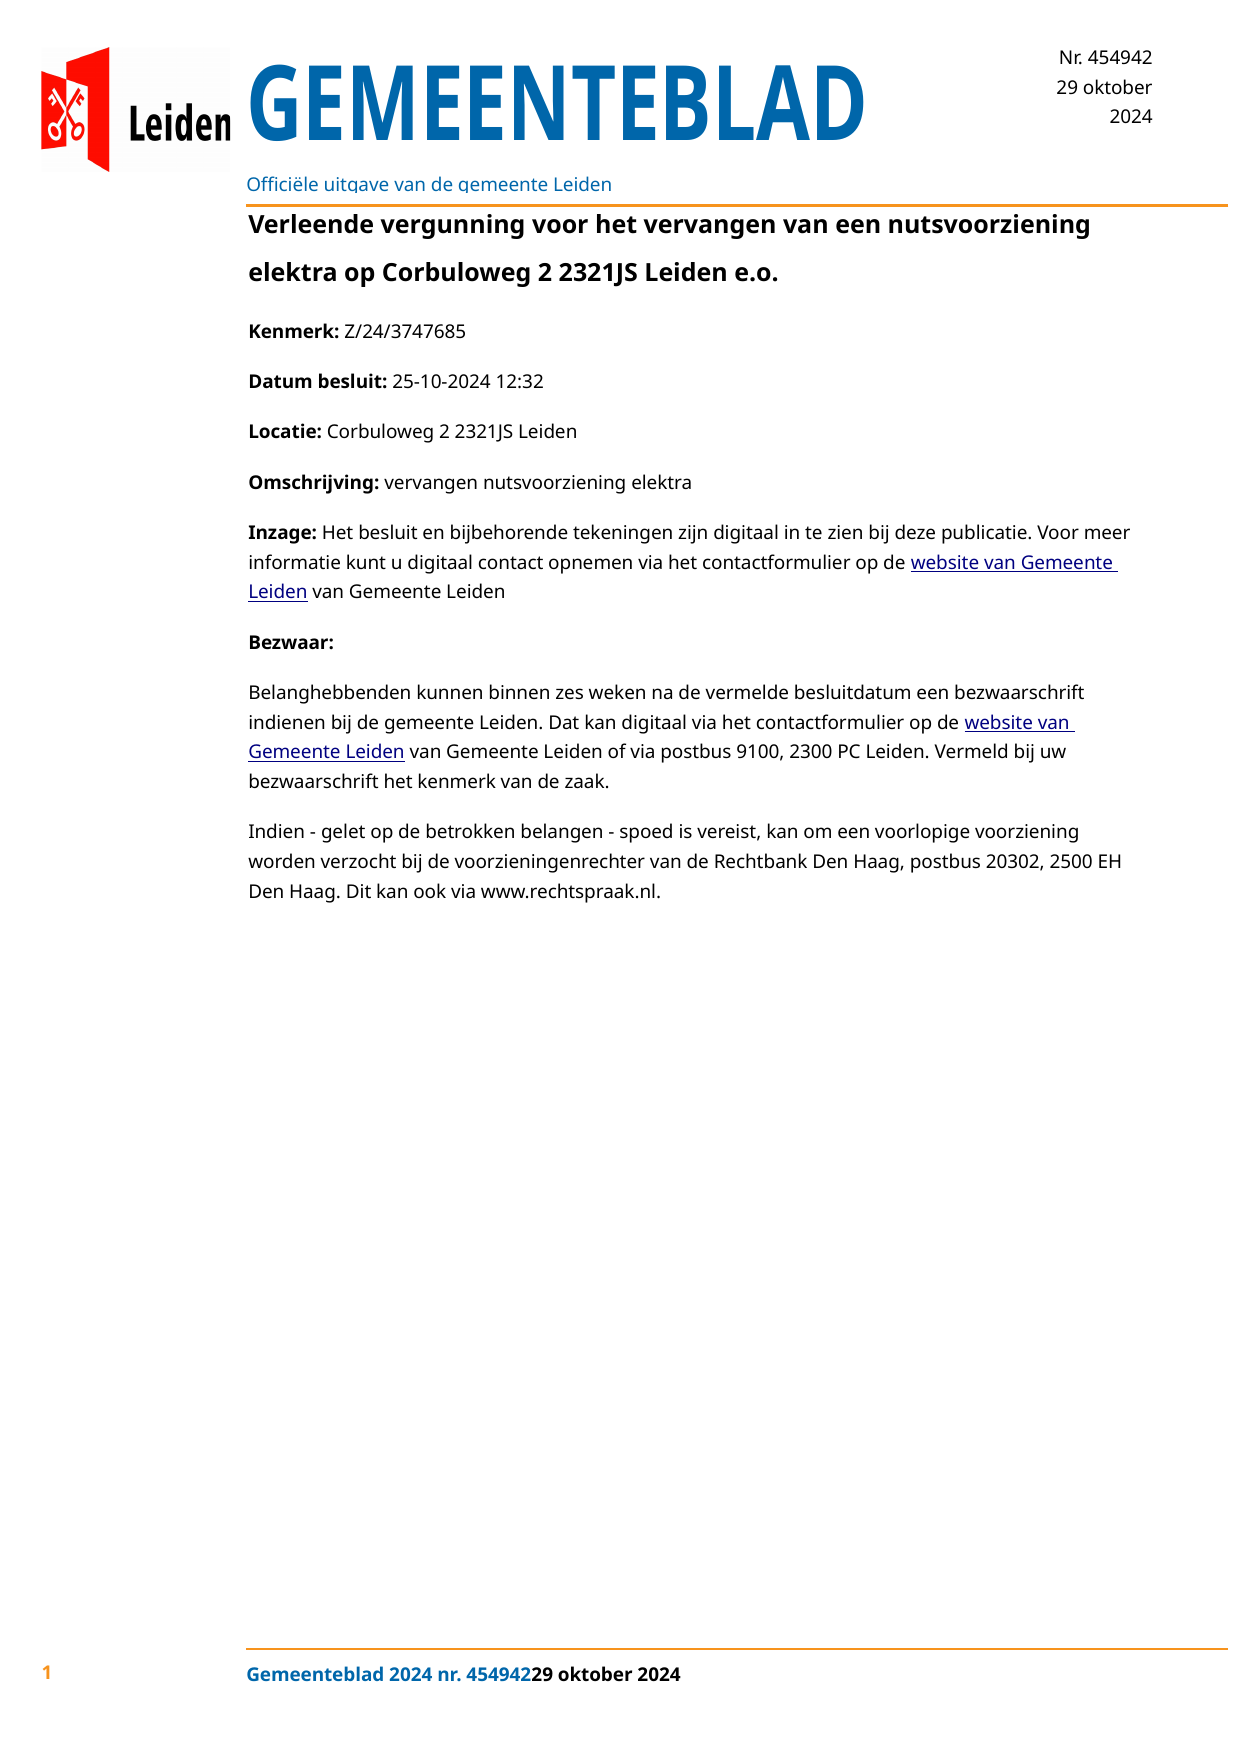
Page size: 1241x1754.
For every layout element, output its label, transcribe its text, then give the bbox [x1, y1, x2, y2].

text Inzage: Het besluit en bijbehorende tekeningen zijn digitaal in te zien bij deze publicatie. Voor meer informatie kunt u digitaal contact opnemen via het contactformulier op de website van Gemeente Leiden van Gemeente Leiden [248, 519, 1152, 604]
text Locatie: Corbuloweg 2 2321JS Leiden [248, 419, 1152, 444]
text Bezwaar: [248, 629, 1152, 655]
picture [41, 47, 231, 172]
text Kenmerk: Z/24/3747685 [248, 318, 1152, 344]
text Indien - gelet op de betrokken belangen - spoed is vereist, kan om een voorlopige voorziening worden verzocht bij de voorzieningenrechter van de Rechtbank Den Haag, postbus 20302, 2500 EH Den Haag. Dit kan ook via www.rechtspraak.nl. [248, 819, 1152, 904]
text Belanghebbenden kunnen binnen zes weken na de vermelde besluitdatum een bezwaarschrift indienen bij de gemeente Leiden. Dat kan digitaal via het contactformulier op de website van Gemeente Leiden van Gemeente Leiden of via postbus 9100, 2300 PC Leiden. Vermeld bij uw bezwaarschrift het kenmerk van de zaak. [248, 679, 1152, 794]
text Omschrijving: vervangen nutsvoorziening elektra [248, 469, 1152, 495]
text Datum besluit: 25-10-2024 12:32 [248, 368, 1152, 394]
text Verleende vergunning voor het vervangen van een nutsvoorziening elektra op Corbuloweg 2 2321JS Leiden e.o. [248, 207, 1152, 288]
